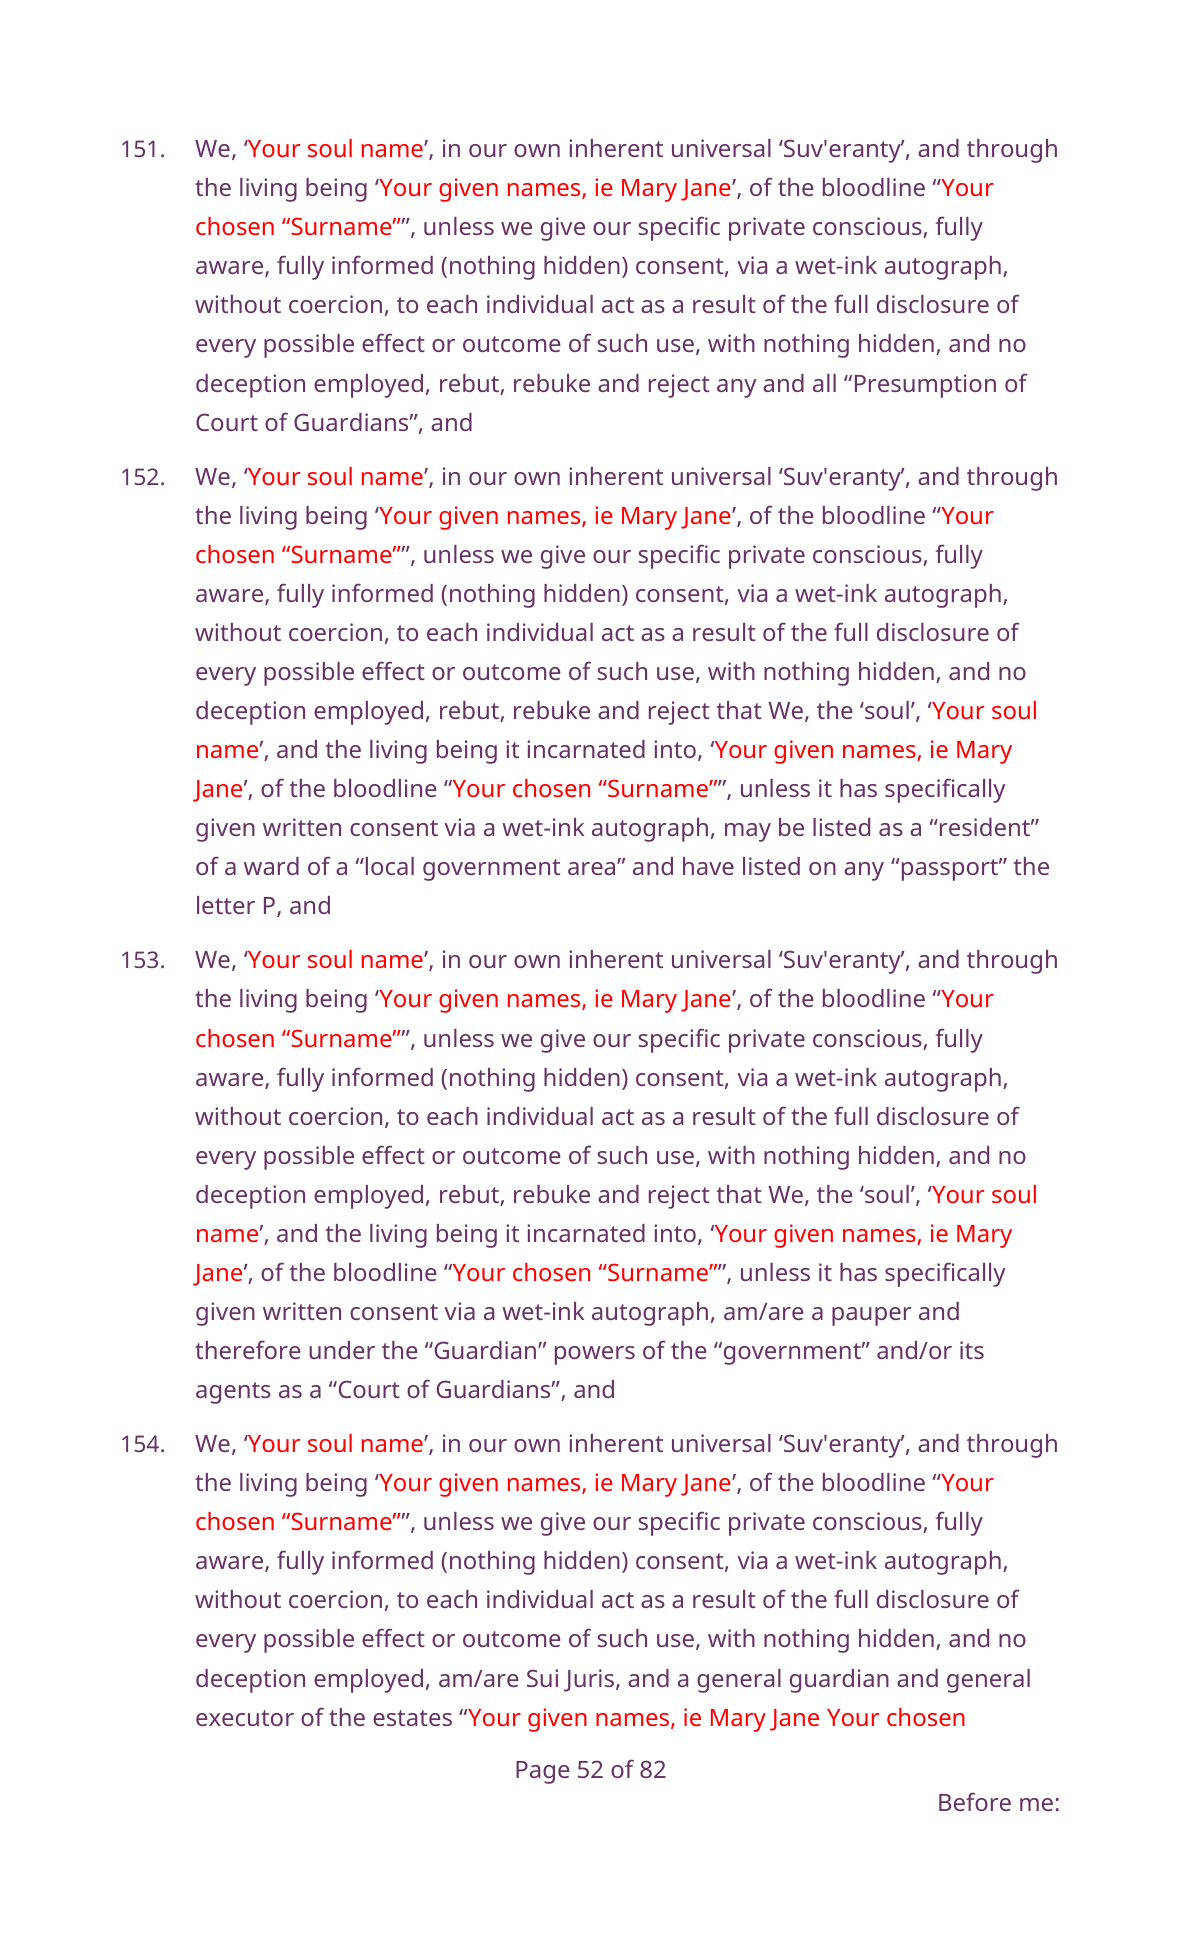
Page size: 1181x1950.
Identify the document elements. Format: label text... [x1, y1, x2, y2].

list We, ‘Your soul name’, in our own inherent universal ‘Suv'eranty’, and through the living being ‘Your given names, ie Mary Jane’, of the bloodline “Your chosen “Surname””, unless we give our specific private conscious, fully aware, fully informed (nothing hidden) consent, via a wet-ink autograph, without coercion, to each individual act as a result of the full disclosure of every possible effect or outcome of such use, with nothing hidden, and no deception employed, rebut, rebuke and reject any and all “Presumption of Court of Guardians”, and [120, 132, 1061, 438]
list We, ‘Your soul name’, in our own inherent universal ‘Suv'eranty’, and through the living being ‘Your given names, ie Mary Jane’, of the bloodline “Your chosen “Surname””, unless we give our specific private conscious, fully aware, fully informed (nothing hidden) consent, via a wet-ink autograph, without coercion, to each individual act as a result of the full disclosure of every possible effect or outcome of such use, with nothing hidden, and no deception employed, am/are Sui Juris, and a general guardian and general executor of the estates “Your given names, ie Mary Jane Your chosen [120, 1427, 1061, 1733]
list We, ‘Your soul name’, in our own inherent universal ‘Suv'eranty’, and through the living being ‘Your given names, ie Mary Jane’, of the bloodline “Your chosen “Surname””, unless we give our specific private conscious, fully aware, fully informed (nothing hidden) consent, via a wet-ink autograph, without coercion, to each individual act as a result of the full disclosure of every possible effect or outcome of such use, with nothing hidden, and no deception employed, rebut, rebuke and reject that We, the ‘soul’, ‘Your soul name’, and the living being it incarnated into, ‘Your given names, ie Mary Jane’, of the bloodline “Your chosen “Surname””, unless it has specifically given written consent via a wet-ink autograph, may be listed as a “resident” of a ward of a “local government area” and have listed on any “passport” the letter P, and [120, 459, 1061, 922]
list We, ‘Your soul name’, in our own inherent universal ‘Suv'eranty’, and through the living being ‘Your given names, ie Mary Jane’, of the bloodline “Your chosen “Surname””, unless we give our specific private conscious, fully aware, fully informed (nothing hidden) consent, via a wet-ink autograph, without coercion, to each individual act as a result of the full disclosure of every possible effect or outcome of such use, with nothing hidden, and no deception employed, rebut, rebuke and reject that We, the ‘soul’, ‘Your soul name’, and the living being it incarnated into, ‘Your given names, ie Mary Jane’, of the bloodline “Your chosen “Surname””, unless it has specifically given written consent via a wet-ink autograph, am/are a pauper and therefore under the “Guardian” powers of the “government” and/or its agents as a “Court of Guardians”, and [120, 943, 1061, 1406]
